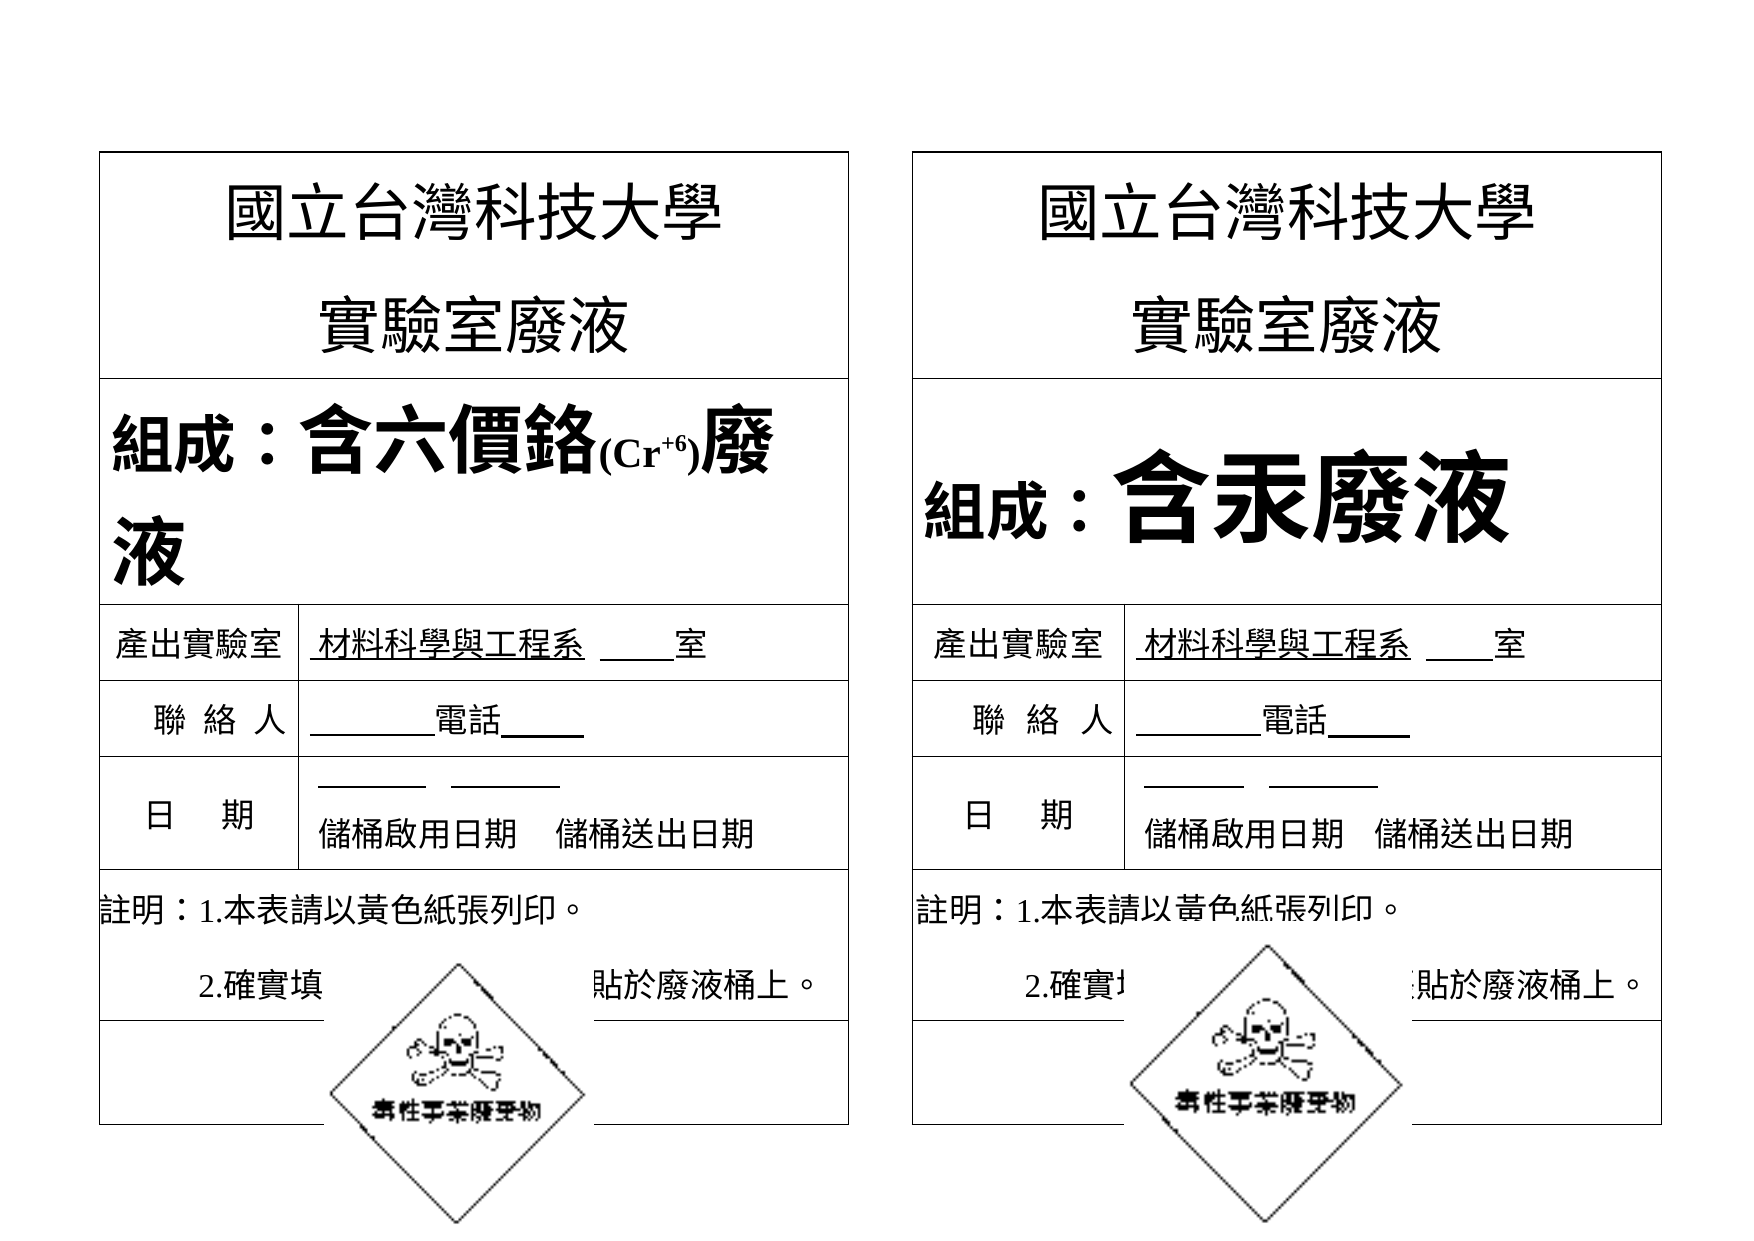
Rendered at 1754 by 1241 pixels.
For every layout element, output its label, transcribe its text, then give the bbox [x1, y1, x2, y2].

table_cell 註明：1.本表請以黃色紙張列印。 2.確實填寫，字跡清楚，張貼於廢液桶上。 [913, 870, 1661, 1020]
table_header 國立台灣科技大學 實驗室廢液 [100, 153, 848, 377]
table_cell 組成：含汞廢液 [913, 379, 1661, 603]
table_cell [849, 1020, 912, 1124]
table_cell 材料科學與工程系 室 [1125, 605, 1661, 679]
picture [326, 942, 593, 1239]
table_cell [849, 756, 912, 869]
table_cell 聯絡人 [100, 681, 298, 756]
table_cell 電話 [299, 681, 848, 756]
table_cell 材料科學與工程系 室 [299, 605, 848, 679]
table_cell 儲桶啟用日期 儲桶送出日期 [299, 757, 848, 869]
table_cell [913, 921, 1661, 1240]
table_header [849, 151, 912, 377]
table_cell [849, 604, 912, 679]
table_cell 電話 [1125, 681, 1661, 756]
table_cell 日 期 [100, 757, 298, 869]
table_cell 產出實驗室 [100, 605, 298, 679]
table_cell [849, 378, 912, 603]
table_cell [849, 680, 912, 756]
picture [1126, 923, 1411, 1239]
table_cell 儲桶啟用日期 儲桶送出日期 [1125, 757, 1661, 869]
table_cell 聯絡人 [913, 681, 1124, 756]
table_cell 日 期 [913, 757, 1124, 869]
table_header 國立台灣科技大學 實驗室廢液 [913, 153, 1661, 377]
table_cell [849, 869, 912, 1020]
table_cell [100, 941, 848, 1240]
table_cell 註明：1.本表請以黃色紙張列印。 2.確實填寫，字跡清楚，張貼於廢液桶上。 [100, 870, 848, 1020]
table_cell 產出實驗室 [913, 605, 1124, 679]
table_cell 組成：含六價鉻(Cr+6)廢液 [100, 379, 848, 603]
